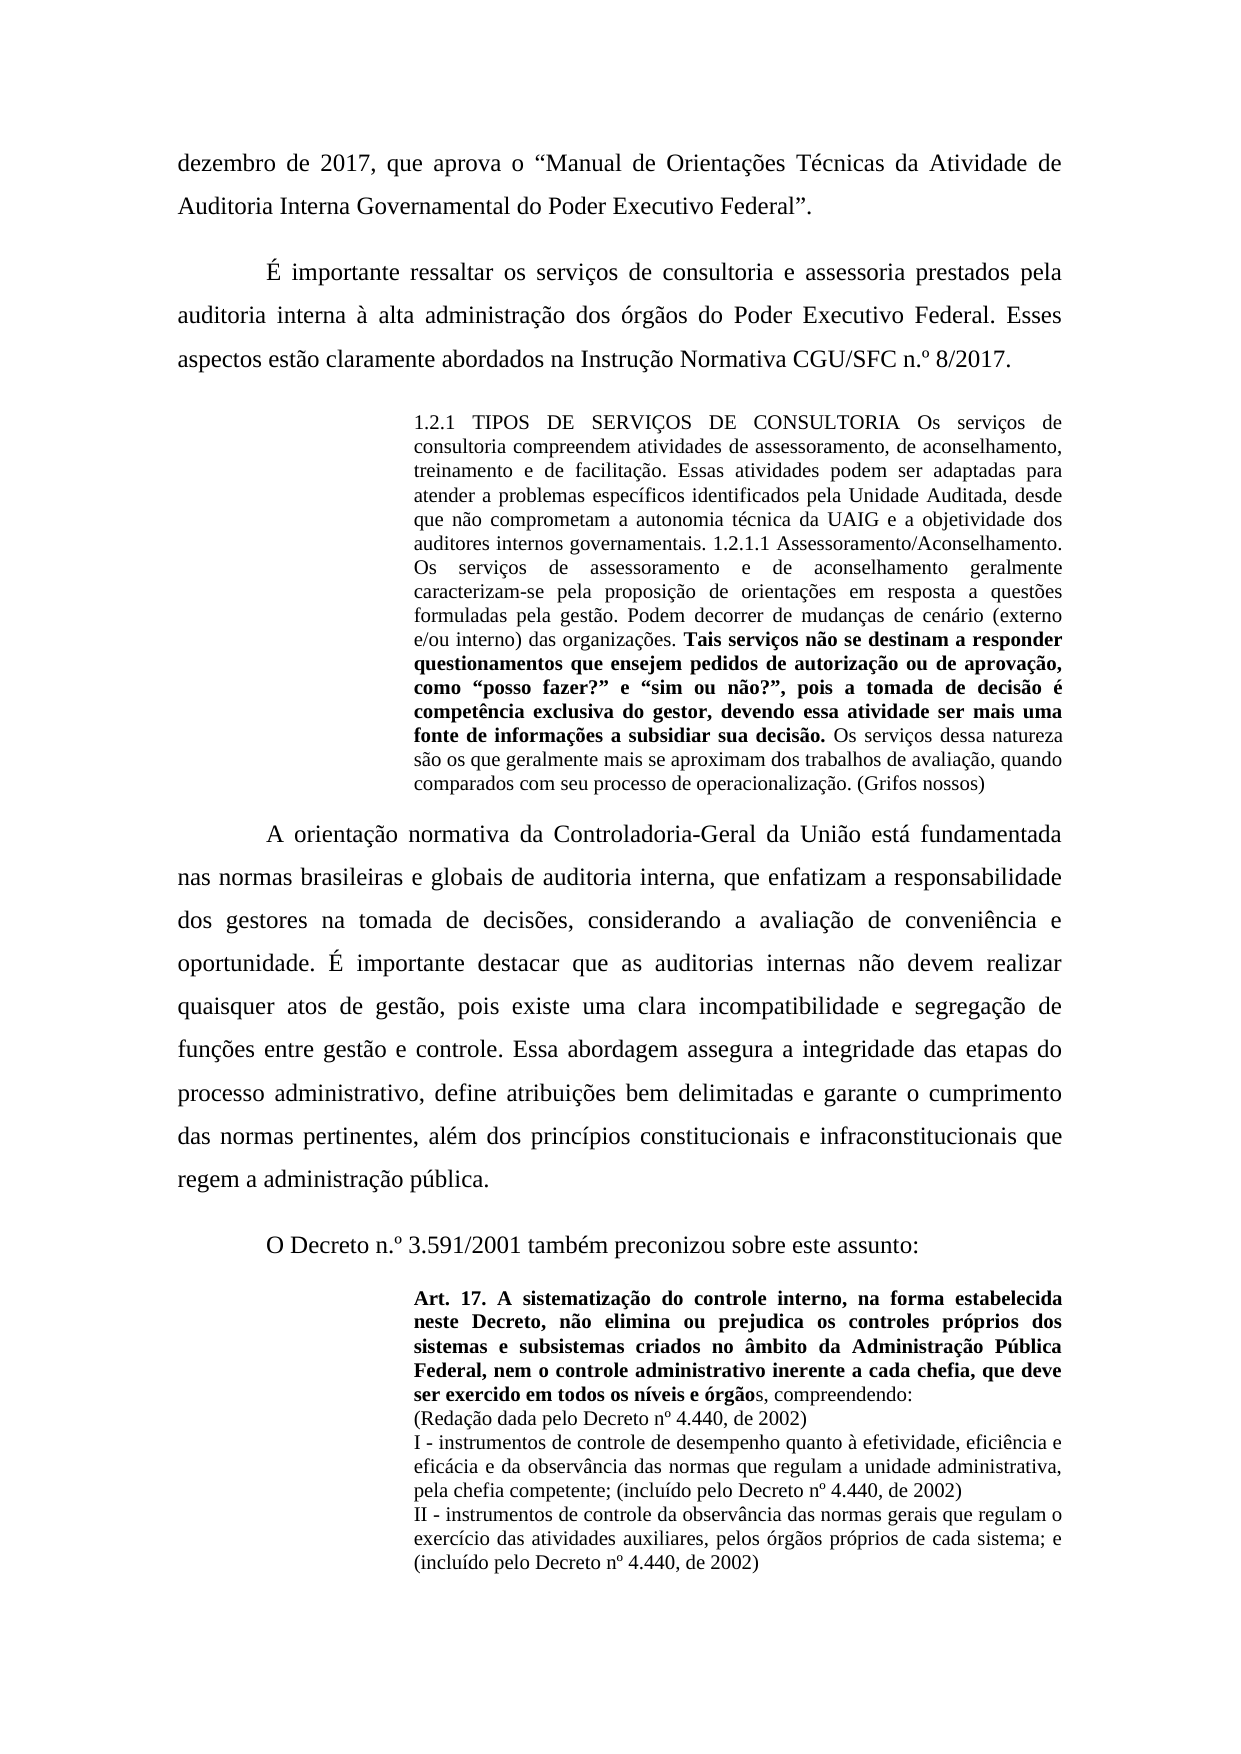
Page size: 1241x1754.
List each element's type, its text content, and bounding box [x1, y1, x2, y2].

text Art. 17. A sistematização do controle interno, na forma estabelecida neste Decreto, não elimina ou prejudica os controles próprios dos sistemas e subsistemas criados no âmbito da Administração Pública Federal, nem o controle administrativo inerente a cada chefia, que deve ser exercido em todos os níveis e órgãos, compreendendo: [413, 1285, 1063, 1406]
text O Decreto n.º 3.591/2001 também preconizou sobre este assunto: [177, 1231, 1063, 1259]
text É importante ressaltar os serviços de consultoria e assessoria prestados pela auditoria interna à alta administração dos órgãos do Poder Executivo Federal. Esses aspectos estão claramente abordados na Instrução Normativa CGU/SFC n.º 8/2017. [177, 257, 1063, 372]
text (Redação dada pelo Decreto nº 4.440, de 2002) [413, 1406, 1063, 1430]
text 1.2.1 TIPOS DE SERVIÇOS DE CONSULTORIA Os serviços de consultoria compreendem atividades de assessoramento, de aconselhamento, treinamento e de facilitação. Essas atividades podem ser adaptadas para atender a problemas específicos identificados pela Unidade Auditada, desde que não comprometam a autonomia técnica da UAIG e a objetividade dos auditores internos governamentais. 1.2.1.1 Assessoramento/Aconselhamento. Os serviços de assessoramento e de aconselhamento geralmente caracterizam-se pela proposição de orientações em resposta a questões formuladas pela gestão. Podem decorrer de mudanças de cenário (externo e/ou interno) das organizações. Tais serviços não se destinam a responder questionamentos que ensejem pedidos de autorização ou de aprovação, como “posso fazer?” e “sim ou não?”, pois a tomada de decisão é competência exclusiva do gestor, devendo essa atividade ser mais uma fonte de informações a subsidiar sua decisão. Os serviços dessa natureza são os que geralmente mais se aproximam dos trabalhos de avaliação, quando comparados com seu processo de operacionalização. (Grifos nossos) [413, 410, 1063, 795]
text I - instrumentos de controle de desempenho quanto à efetividade, eficiência e eficácia e da observância das normas que regulam a unidade administrativa, pela chefia competente; (incluído pelo Decreto nº 4.440, de 2002) [413, 1430, 1063, 1502]
text II - instrumentos de controle da observância das normas gerais que regulam o exercício das atividades auxiliares, pelos órgãos próprios de cada sistema; e (incluído pelo Decreto nº 4.440, de 2002) [413, 1502, 1063, 1574]
text dezembro de 2017, que aprova o “Manual de Orientações Técnicas da Atividade de Auditoria Interna Governamental do Poder Executivo Federal”. [177, 148, 1063, 219]
text A orientação normativa da Controladoria-Geral da União está fundamentada nas normas brasileiras e globais de auditoria interna, que enfatizam a responsabilidade dos gestores na tomada de decisões, considerando a avaliação de conveniência e oportunidade. É importante destacar que as auditorias internas não devem realizar quaisquer atos de gestão, pois existe uma clara incompatibilidade e segregação de funções entre gestão e controle. Essa abordagem assegura a integridade das etapas do processo administrativo, define atribuições bem delimitadas e garante o cumprimento das normas pertinentes, além dos princípios constitucionais e infraconstitucionais que regem a administração pública. [177, 819, 1063, 1193]
